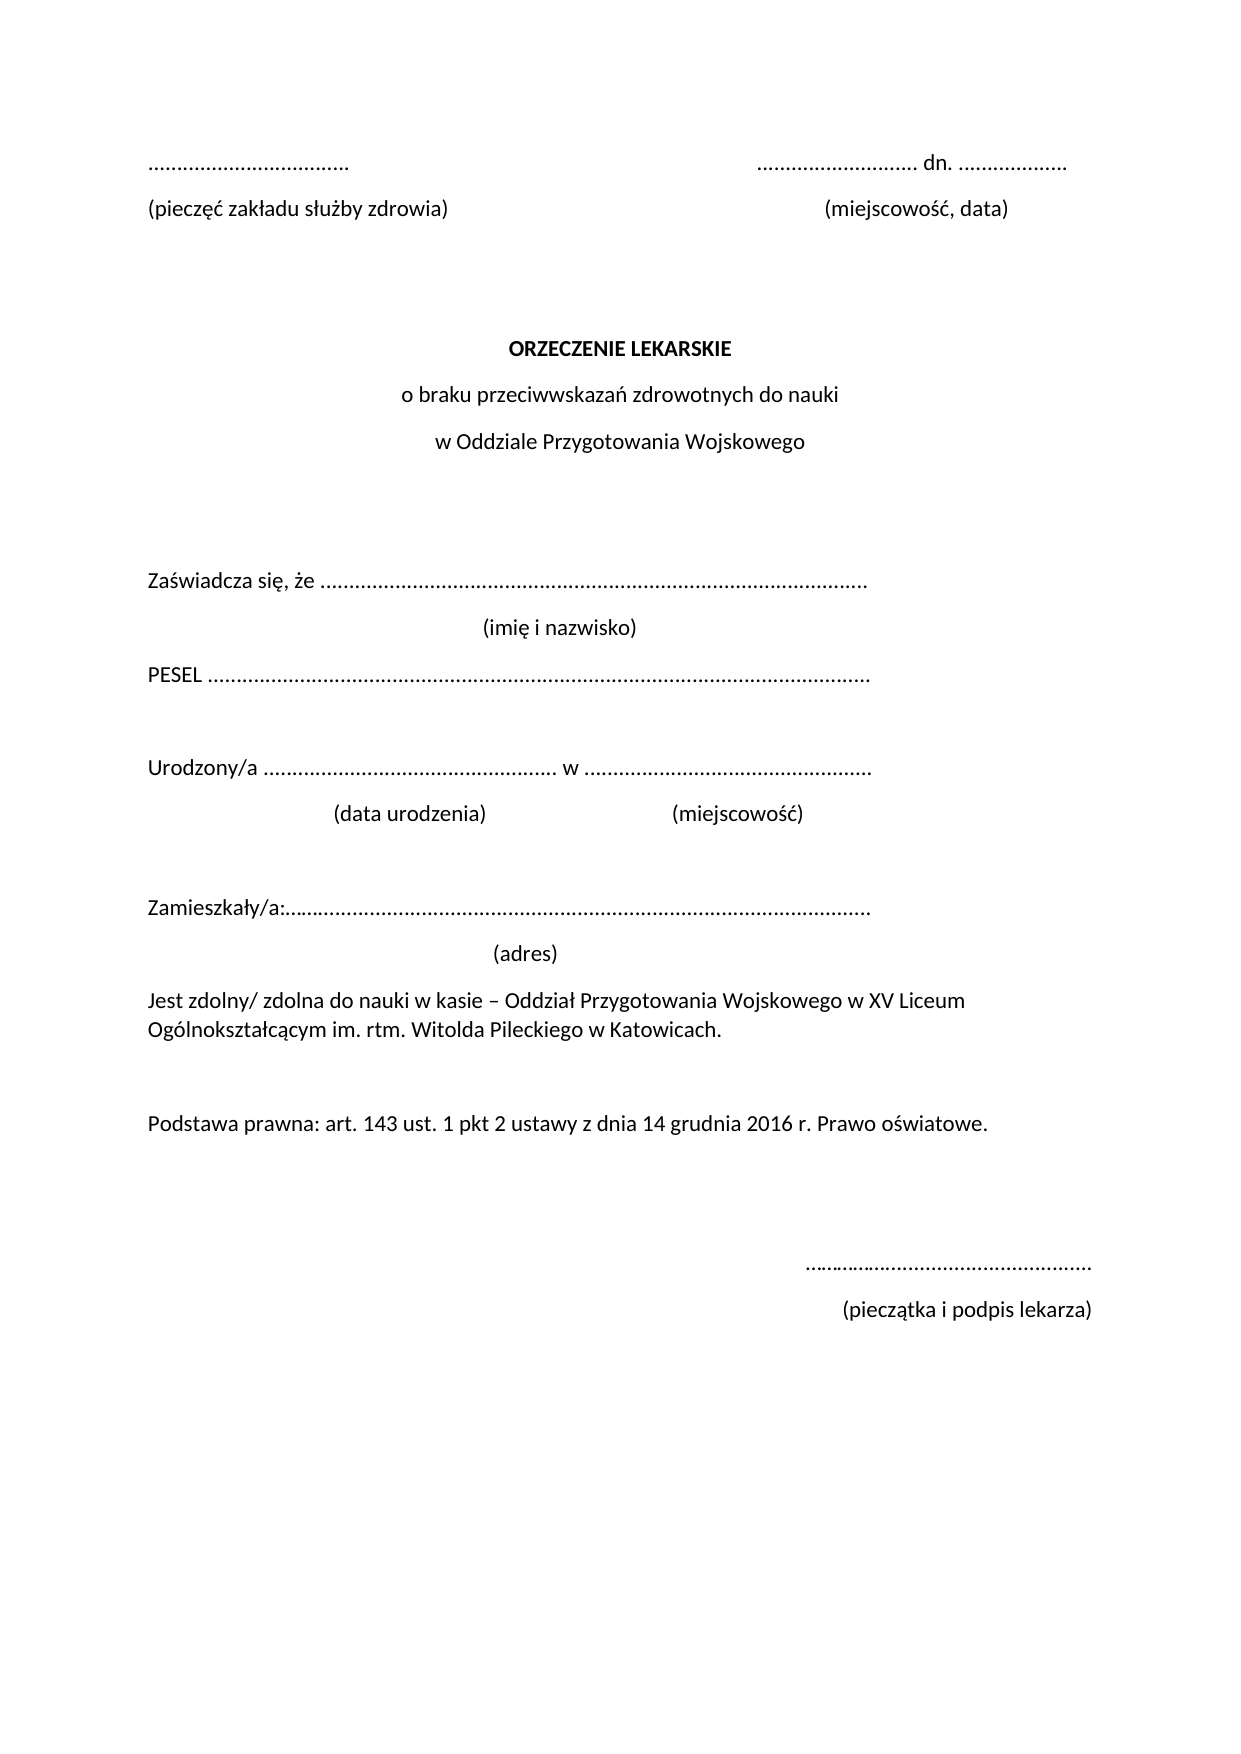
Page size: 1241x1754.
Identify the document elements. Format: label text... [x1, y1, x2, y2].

text Podstawa prawna: art. 143 ust. 1 pkt 2 ustawy z dnia 14 grudnia 2016 r. Prawo oświatowe. [148, 1109, 1093, 1137]
text (adres) [148, 939, 1093, 967]
text Jest zdolny/ zdolna do nauki w kasie – Oddział Przygotowania Wojskowego w XV Liceum Ogólnokształcącym im. rtm. Witolda Pileckiego w Katowicach. [148, 986, 1093, 1044]
text Zaświadcza się, że ............................................................................................... [148, 567, 1093, 595]
text PESEL ................................................................................................................... [148, 660, 1093, 688]
text (pieczęć zakładu służby zdrowia) (miejscowość, data) [148, 194, 1093, 222]
text Urodzony/a ................................................... w .................................................. [148, 753, 1093, 781]
text (imię i nazwisko) [148, 613, 1093, 641]
text …………….................................... [148, 1248, 1093, 1276]
text (data urodzenia) (miejscowość) [148, 799, 1093, 827]
text w Oddziale Przygotowania Wojskowego [148, 427, 1093, 455]
text Zamieszkały/a:……................................................................................................ [148, 893, 1093, 921]
text o braku przeciwwskazań zdrowotnych do nauki [148, 380, 1093, 408]
text ORZECZENIE LEKARSKIE [148, 334, 1093, 362]
text ................................... ............................ dn. ................... [148, 148, 1093, 176]
text (pieczątka i podpis lekarza) [148, 1295, 1093, 1323]
